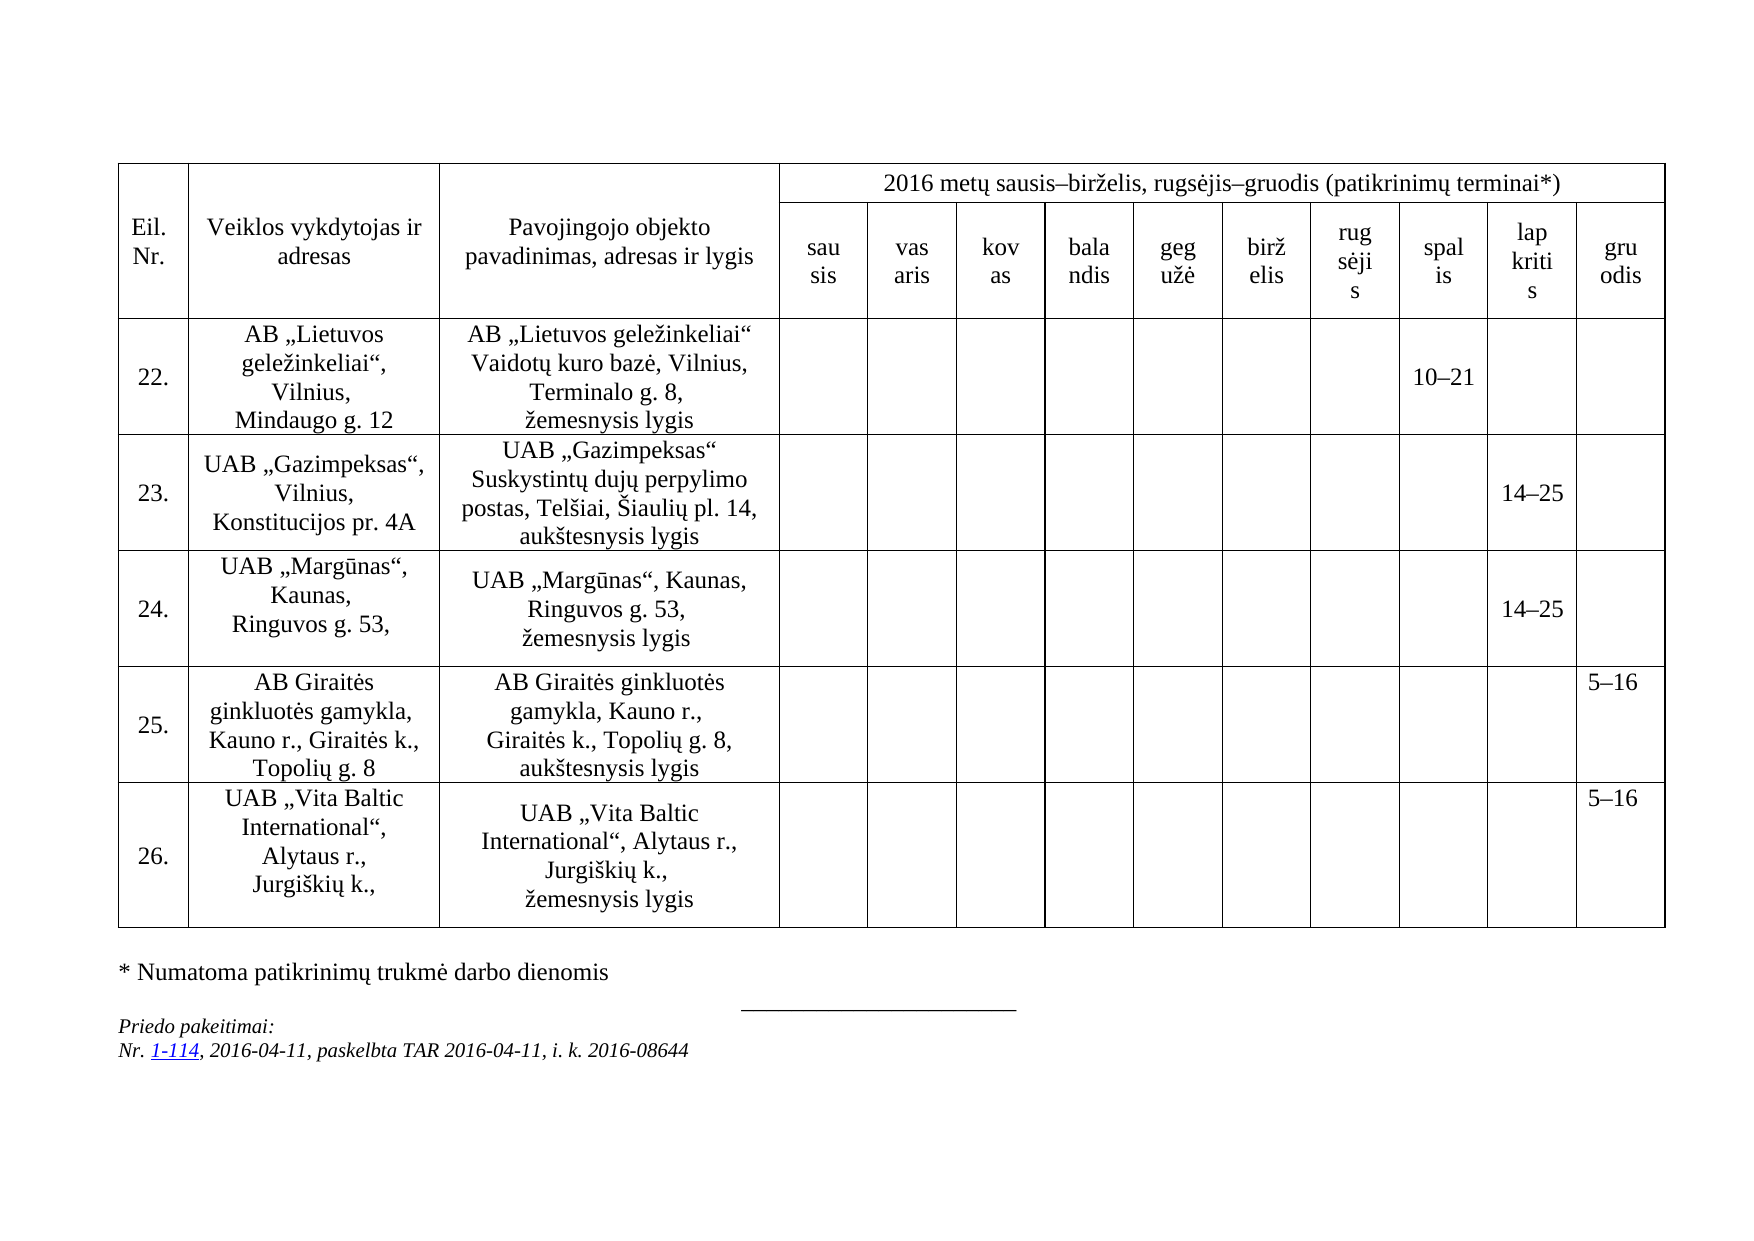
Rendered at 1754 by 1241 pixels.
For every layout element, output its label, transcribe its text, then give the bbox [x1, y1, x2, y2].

table_cell 26. [119, 783, 188, 927]
table_cell [1400, 435, 1487, 550]
table_cell 5–16 [1577, 667, 1664, 782]
table_cell gruodis [1577, 203, 1664, 318]
table_cell balandis [1046, 203, 1133, 318]
table_cell [1400, 783, 1487, 927]
table_cell [1134, 667, 1222, 782]
table_cell sausis [780, 203, 867, 318]
table_cell vasaris [868, 203, 956, 318]
table_cell [1223, 783, 1310, 927]
table_cell UAB „Gazimpeksas“ Suskystintų dujų perpylimo postas, Telšiai, Šiaulių pl. 14, aukštesnysis lygis [440, 435, 779, 550]
table_cell [1223, 319, 1310, 434]
table_header Eil. Nr. [119, 164, 188, 318]
table_cell AB Giraitės ginkluotės gamykla, Kauno r., Giraitės k., Topolių g. 8, aukštesnysis lygis [440, 667, 779, 782]
table_cell 23. [119, 435, 188, 550]
table_cell [1223, 551, 1310, 666]
table_cell [1134, 319, 1222, 434]
table_cell spalis [1400, 203, 1487, 318]
table_cell [1577, 319, 1664, 434]
table_cell 22. [119, 319, 188, 434]
table_cell [1046, 783, 1133, 927]
table_cell [957, 667, 1044, 782]
table_cell gegužė [1134, 203, 1222, 318]
table_cell AB „Lietuvos geležinkeliai“, Vilnius, Mindaugo g. 12 [189, 319, 439, 434]
table_cell [1046, 667, 1133, 782]
table_cell [957, 551, 1044, 666]
table_cell 14–25 [1488, 435, 1576, 550]
table_cell [1223, 667, 1310, 782]
table_cell [1400, 667, 1487, 782]
table_cell [780, 435, 867, 550]
table_cell AB „Lietuvos geležinkeliai“ Vaidotų kuro bazė, Vilnius, Terminalo g. 8, žemesnysis lygis [440, 319, 779, 434]
table_cell 25. [119, 667, 188, 782]
table_cell [957, 435, 1044, 550]
table_cell [868, 667, 956, 782]
table_cell [1311, 667, 1399, 782]
table_cell 24. [119, 551, 188, 666]
table_cell [1223, 435, 1310, 550]
table_cell [868, 783, 956, 927]
text Priedo pakeitimai: [118, 1014, 1639, 1038]
table_cell rugsėjis [1311, 203, 1399, 318]
table_cell [780, 667, 867, 782]
table_cell [1311, 435, 1399, 550]
table_header 2016 metų sausis–birželis, rugsėjis–gruodis (patikrinimų terminai*) [780, 164, 1664, 202]
table_cell [1046, 435, 1133, 550]
table_cell [1577, 551, 1664, 666]
table_cell [1488, 667, 1576, 782]
table_cell [780, 551, 867, 666]
table_cell 14–25 [1488, 551, 1576, 666]
table_cell 10–21 [1400, 319, 1487, 434]
table_cell [1400, 551, 1487, 666]
table_cell [868, 435, 956, 550]
table_cell [780, 783, 867, 927]
table_cell lapkritis [1488, 203, 1576, 318]
text * Numatoma patikrinimų trukmė darbo dienomis [118, 957, 1639, 986]
table_cell [1311, 319, 1399, 434]
table_cell UAB „Vita Baltic International“, Alytaus r., Jurgiškių k., [189, 783, 439, 927]
table_cell [957, 319, 1044, 434]
table_cell [957, 783, 1044, 927]
table_cell [868, 551, 956, 666]
table_cell [868, 319, 956, 434]
table_cell [1134, 435, 1222, 550]
table_cell [1311, 783, 1399, 927]
table_cell [1488, 783, 1576, 927]
table_cell birželis [1223, 203, 1310, 318]
table_cell UAB „Gazimpeksas“, Vilnius, Konstitucijos pr. 4A [189, 435, 439, 550]
table_cell [1488, 319, 1576, 434]
table_header Pavojingojo objekto pavadinimas, adresas ir lygis [440, 164, 779, 318]
table_cell UAB „Margūnas“, Kaunas, Ringuvos g. 53, žemesnysis lygis [440, 551, 779, 666]
table_cell [1046, 551, 1133, 666]
text Nr. 1-114, 2016-04-11, paskelbta TAR 2016-04-11, i. k. 2016-08644 [118, 1038, 1639, 1062]
table_cell 5–16 [1577, 783, 1664, 927]
table_cell [1046, 319, 1133, 434]
table_cell [1134, 783, 1222, 927]
table_header Veiklos vykdytojas ir adresas [189, 164, 439, 318]
table_cell [1577, 435, 1664, 550]
table_cell [1134, 551, 1222, 666]
table_cell UAB „Vita Baltic International“, Alytaus r., Jurgiškių k., žemesnysis lygis [440, 783, 779, 927]
text ______________________ [118, 986, 1639, 1014]
table_cell [1311, 551, 1399, 666]
table_cell UAB „Margūnas“, Kaunas, Ringuvos g. 53, [189, 551, 439, 666]
table_cell [780, 319, 867, 434]
table_cell AB Giraitės ginkluotės gamykla, Kauno r., Giraitės k., Topolių g. 8 [189, 667, 439, 782]
table_cell kovas [957, 203, 1044, 318]
